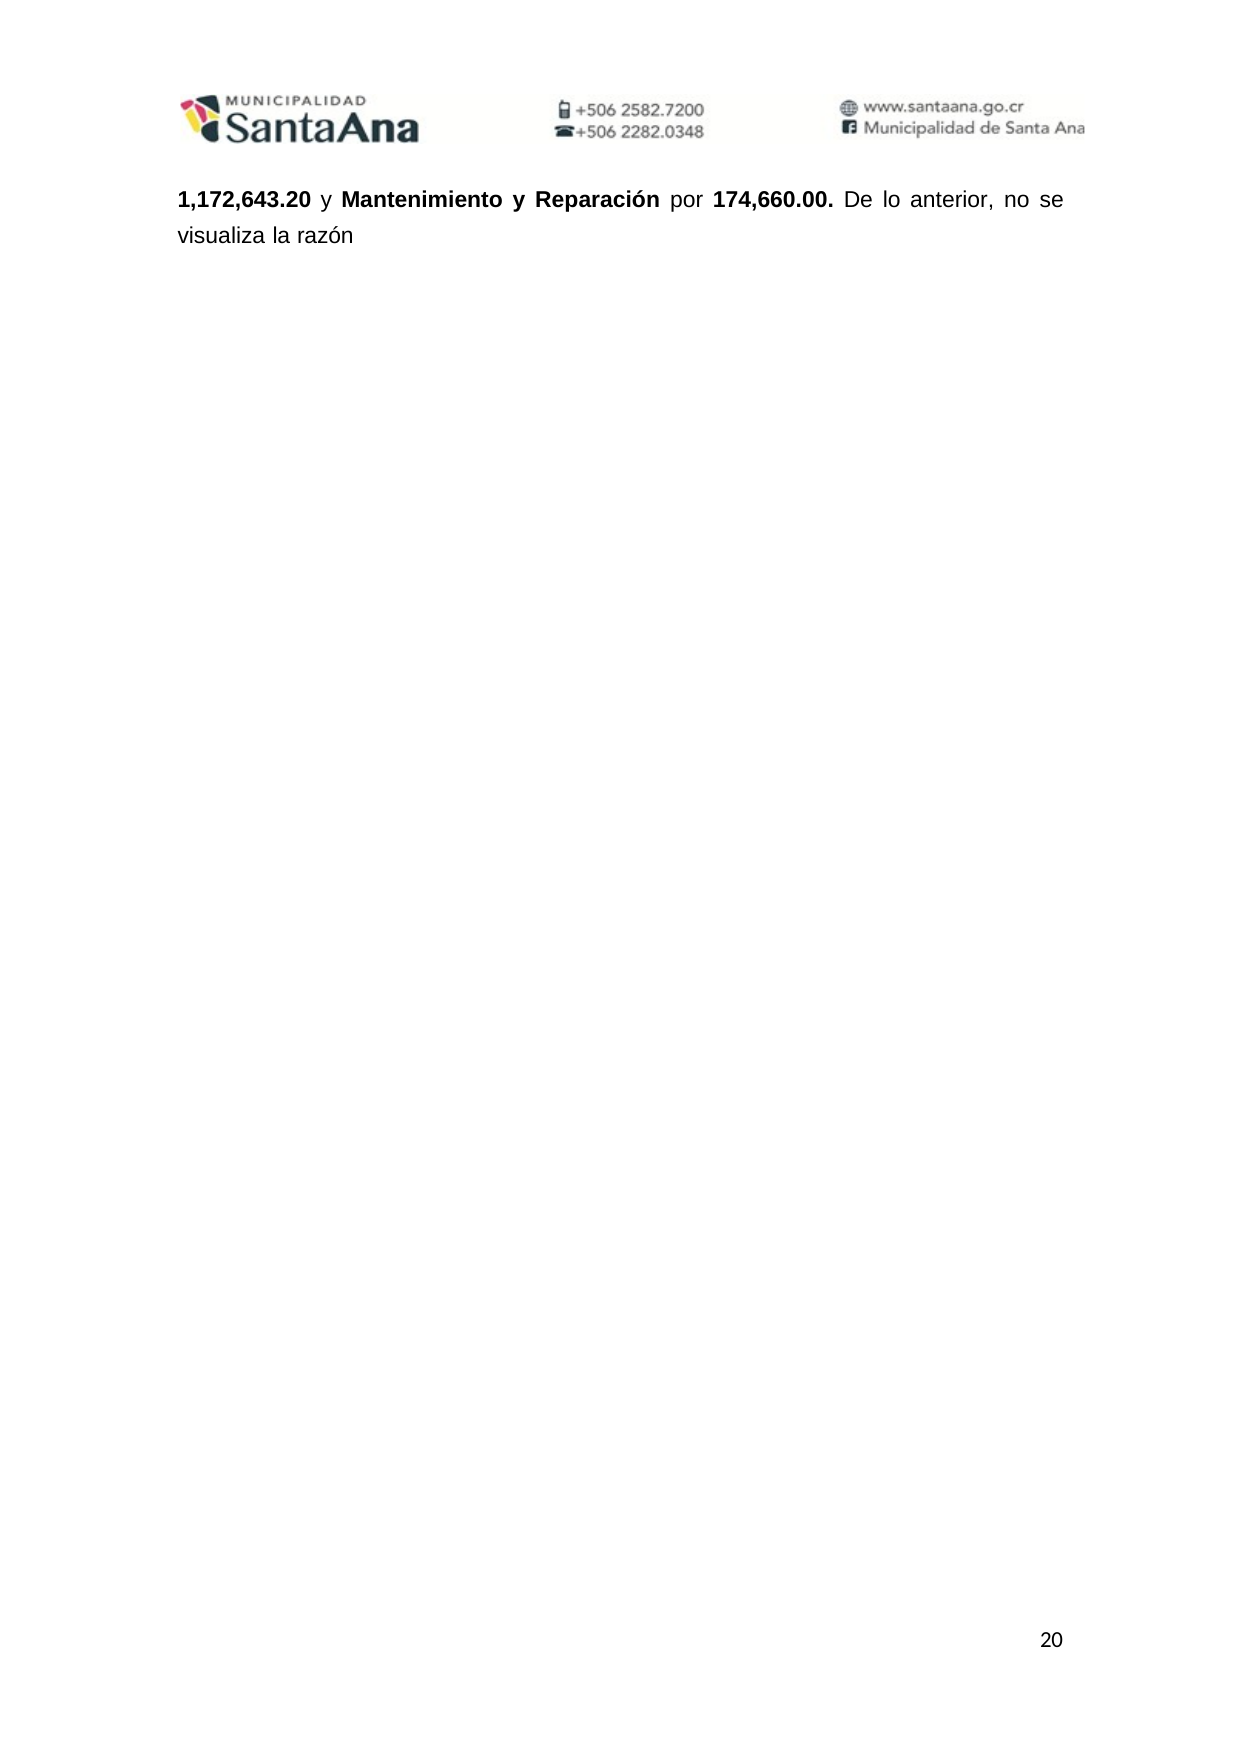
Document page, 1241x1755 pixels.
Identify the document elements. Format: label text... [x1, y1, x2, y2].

text 1,172,643.20 y Mantenimiento y Reparación por 174,660.00. De lo anterior, no se visualiza la razón [177, 186, 1064, 248]
